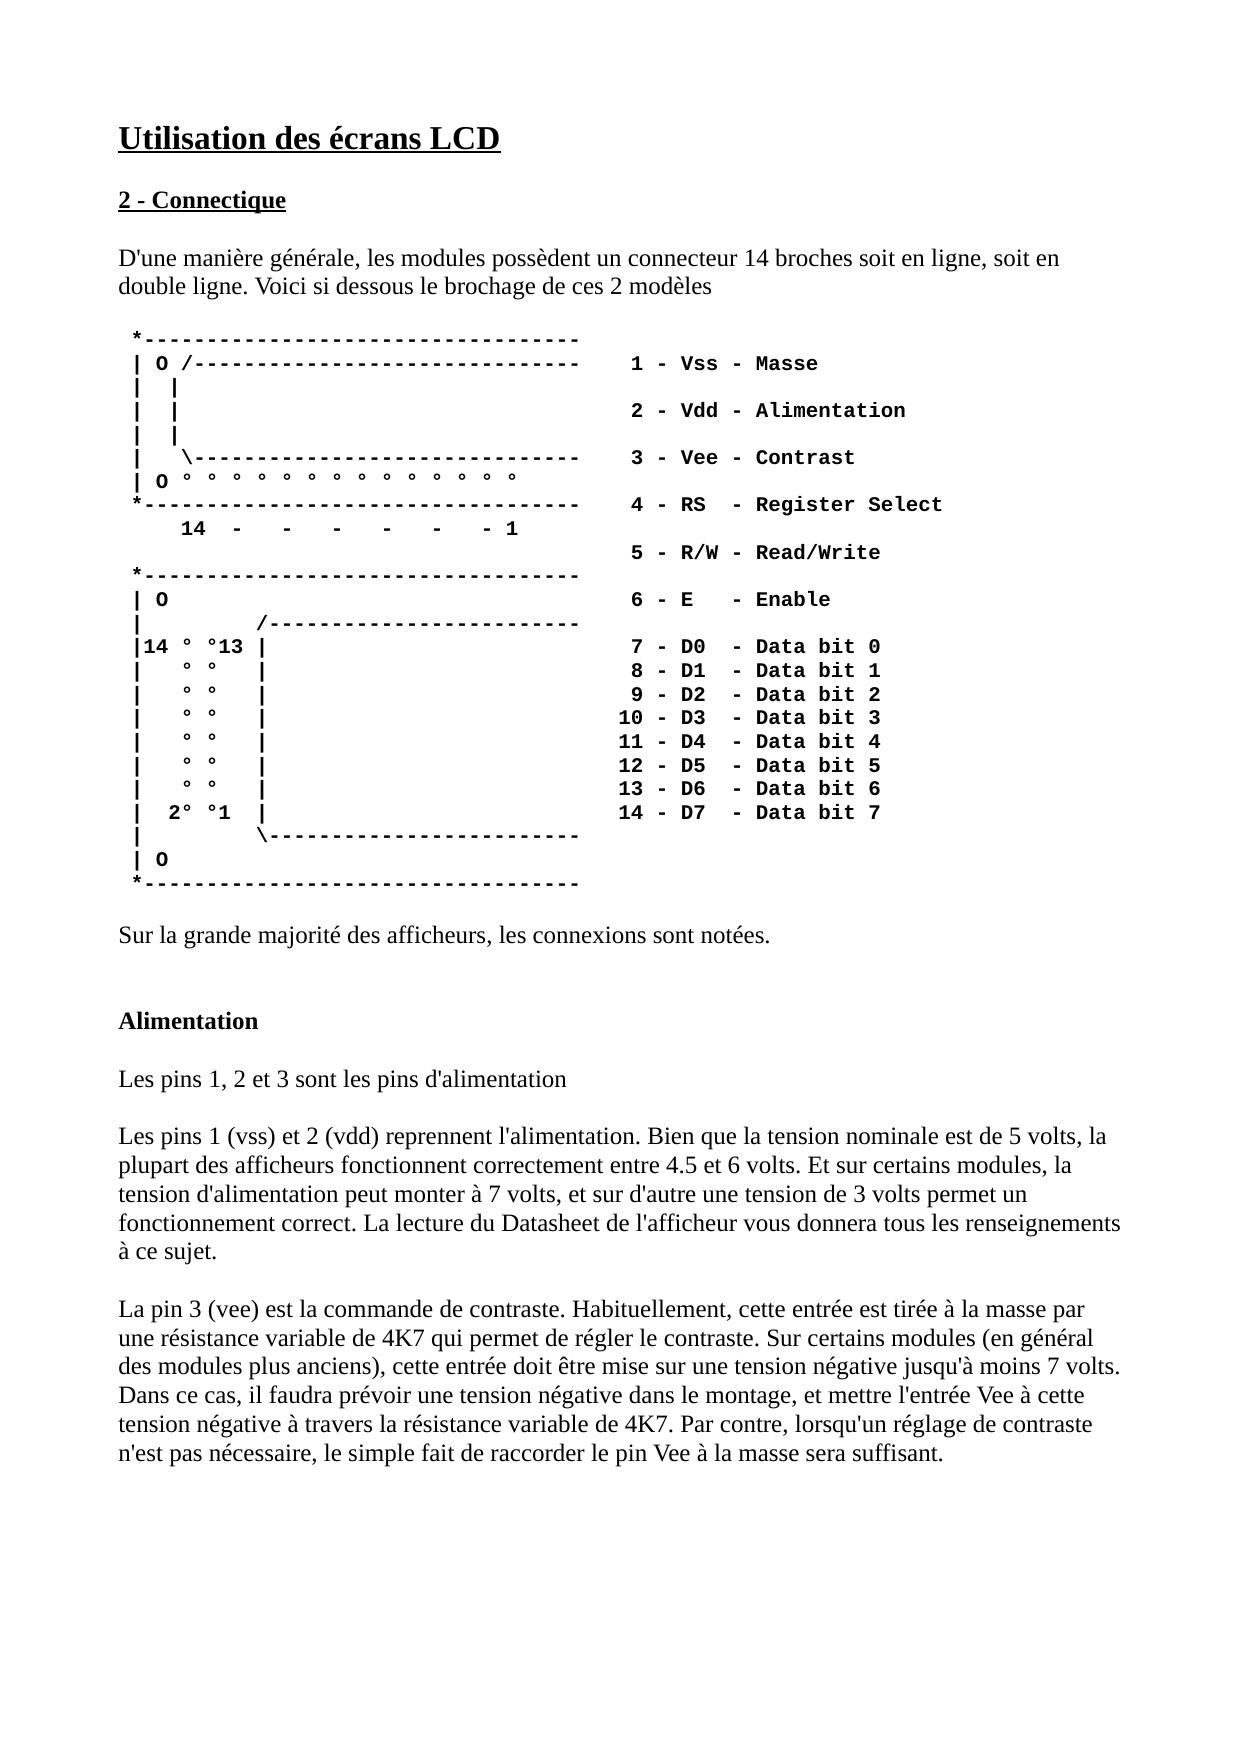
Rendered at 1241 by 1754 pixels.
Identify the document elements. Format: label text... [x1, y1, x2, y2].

text 2 - Connectique [118, 185, 1122, 214]
text | O ° ° ° ° ° ° ° ° ° ° ° ° ° ° [118, 471, 1122, 494]
text | /------------------------- [118, 613, 1122, 636]
text Sur la grande majorité des afficheurs, les connexions sont notées. [118, 920, 1122, 949]
text D'une manière générale, les modules possèdent un connecteur 14 broches soit en ligne, soit en double ligne. Voici si dessous le brochage de ces 2 modèles [118, 243, 1122, 300]
text | ° ° | 8 - D1 - Data bit 1 [118, 660, 1122, 684]
text | \------------------------- [118, 826, 1122, 849]
text | O [118, 849, 1122, 873]
text | ° ° | 9 - D2 - Data bit 2 [118, 684, 1122, 707]
text Les pins 1 (vss) et 2 (vdd) reprennent l'alimentation. Bien que la tension nominale est de 5 volts, la plupart des afficheurs fonctionnent correctement entre 4.5 et 6 volts. Et sur certains modules, la tension d'alimentation peut monter à 7 volts, et sur d'autre une tension de 3 volts permet un fonctionnement correct. La lecture du Datasheet de l'afficheur vous donnera tous les renseignements à ce sujet. [118, 1121, 1122, 1265]
text Utilisation des écrans LCD [118, 118, 1122, 156]
text *----------------------------------- [118, 873, 1122, 896]
text |14 ° °13 | 7 - D0 - Data bit 0 [118, 636, 1122, 660]
text 14 - - - - - - 1 [118, 518, 1122, 542]
text *----------------------------------- [118, 565, 1122, 589]
text La pin 3 (vee) est la commande de contraste. Habituellement, cette entrée est tirée à la masse par une résistance variable de 4K7 qui permet de régler le contraste. Sur certains modules (en général des modules plus anciens), cette entrée doit être mise sur une tension négative jusqu'à moins 7 volts. [118, 1294, 1122, 1380]
text | \------------------------------- 3 - Vee - Contrast [118, 447, 1122, 471]
text Dans ce cas, il faudra prévoir une tension négative dans le montage, et mettre l'entrée Vee à cette tension négative à travers la résistance variable de 4K7. Par contre, lorsqu'un réglage de contraste n'est pas nécessaire, le simple fait de raccorder le pin Vee à la masse sera suffisant. [118, 1380, 1122, 1466]
text | ° ° | 11 - D4 - Data bit 4 [118, 731, 1122, 754]
text | ° ° | 10 - D3 - Data bit 3 [118, 707, 1122, 731]
text | O 6 - E - Enable [118, 589, 1122, 613]
text | | [118, 376, 1122, 400]
text *----------------------------------- [118, 329, 1122, 353]
text Les pins 1, 2 et 3 sont les pins d'alimentation [118, 1064, 1122, 1093]
text | | [118, 423, 1122, 447]
text | | 2 - Vdd - Alimentation [118, 400, 1122, 423]
text | ° ° | 13 - D6 - Data bit 6 [118, 778, 1122, 802]
text Alimentation [118, 1006, 1122, 1035]
text 5 - R/W - Read/Write [118, 542, 1122, 565]
text | 2° °1 | 14 - D7 - Data bit 7 [118, 802, 1122, 826]
text *----------------------------------- 4 - RS - Register Select [118, 494, 1122, 518]
text | O /------------------------------- 1 - Vss - Masse [118, 353, 1122, 376]
text | ° ° | 12 - D5 - Data bit 5 [118, 754, 1122, 778]
